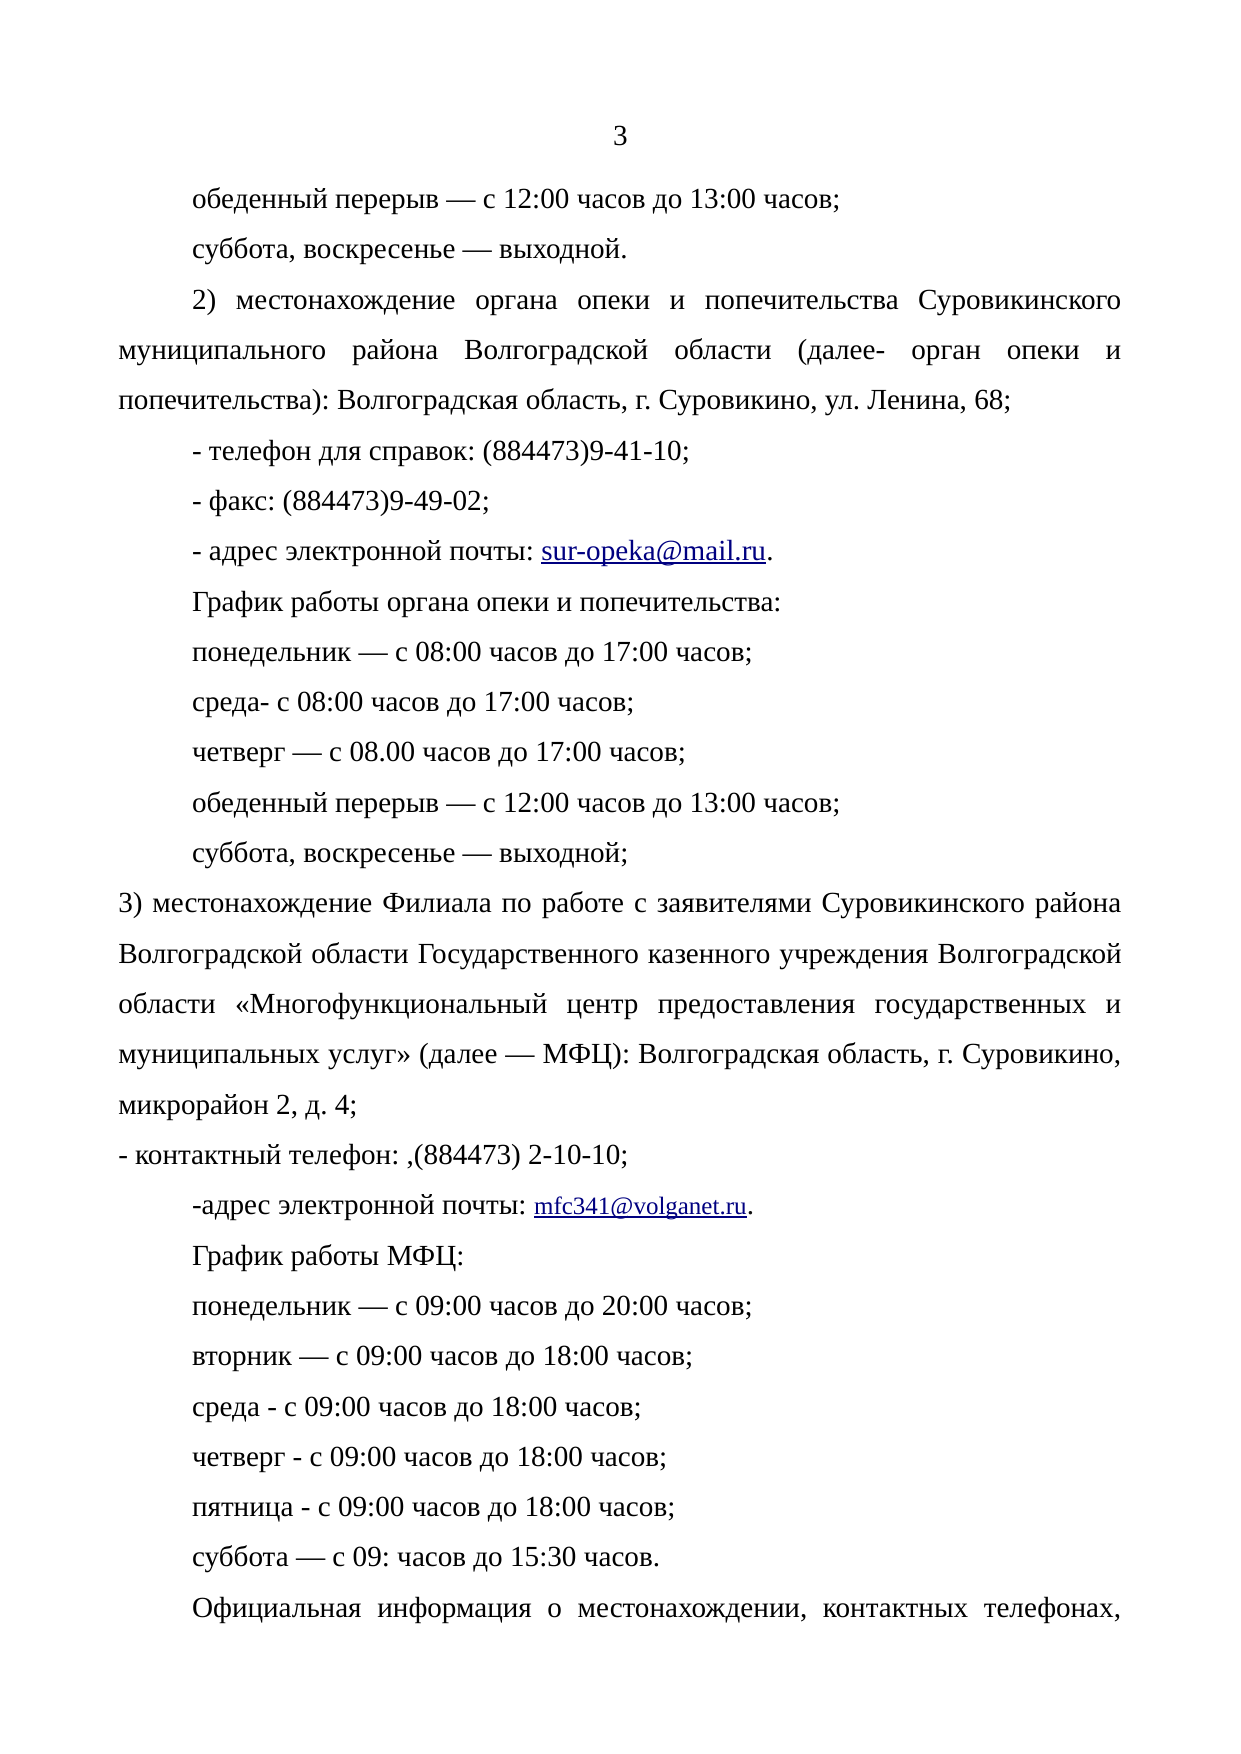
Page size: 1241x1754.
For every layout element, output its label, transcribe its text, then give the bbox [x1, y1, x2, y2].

text пятница - с 09:00 часов до 18:00 часов; [118, 1489, 1122, 1523]
text среда- с 08:00 часов до 17:00 часов; [118, 684, 1122, 718]
text обеденный перерыв — с 12:00 часов до 13:00 часов; [118, 181, 1122, 215]
text суббота — с 09: часов до 15:30 часов. [118, 1539, 1122, 1573]
text -адрес электронной почты: mfc341@volganet.ru. [118, 1187, 1122, 1221]
text - адрес электронной почты: sur-opeka@mail.ru. [118, 533, 1122, 567]
text суббота, воскресенье — выходной; [118, 835, 1122, 869]
text График работы МФЦ: [118, 1238, 1122, 1271]
text среда - с 09:00 часов до 18:00 часов; [118, 1389, 1122, 1422]
text Официальная информация о местонахождении, контактных телефонах, [118, 1590, 1122, 1623]
text - контактный телефон: ,(884473) 2-10-10; [118, 1137, 1122, 1171]
text суббота, воскресенье — выходной. [118, 231, 1122, 265]
text понедельник — с 09:00 часов до 20:00 часов; [118, 1288, 1122, 1322]
text - телефон для справок: (884473)9-41-10; [118, 433, 1122, 466]
text График работы органа опеки и попечительства: [118, 584, 1122, 617]
text 2) местонахождение органа опеки и попечительства Суровикинского муниципального района Волгоградской области (далее- орган опеки и попечительства): Волгоградская область, г. Суровикино, ул. Ленина, 68; [118, 282, 1122, 416]
text - факс: (884473)9-49-02; [118, 483, 1122, 517]
text 3) местонахождение Филиала по работе с заявителями Суровикинского района Волгоградской области Государственного казенного учреждения Волгоградской области «Многофункциональный центр предоставления государственных и муниципальных услуг» (далее — МФЦ): Волгоградская область, г. Суровикино, микрорайон 2, д. 4; [118, 886, 1122, 1120]
text понедельник — с 08:00 часов до 17:00 часов; [118, 634, 1122, 667]
text четверг - с 09:00 часов до 18:00 часов; [118, 1439, 1122, 1472]
text вторник — с 09:00 часов до 18:00 часов; [118, 1338, 1122, 1372]
text обеденный перерыв — с 12:00 часов до 13:00 часов; [118, 785, 1122, 818]
text четверг — с 08.00 часов до 17:00 часов; [118, 734, 1122, 768]
